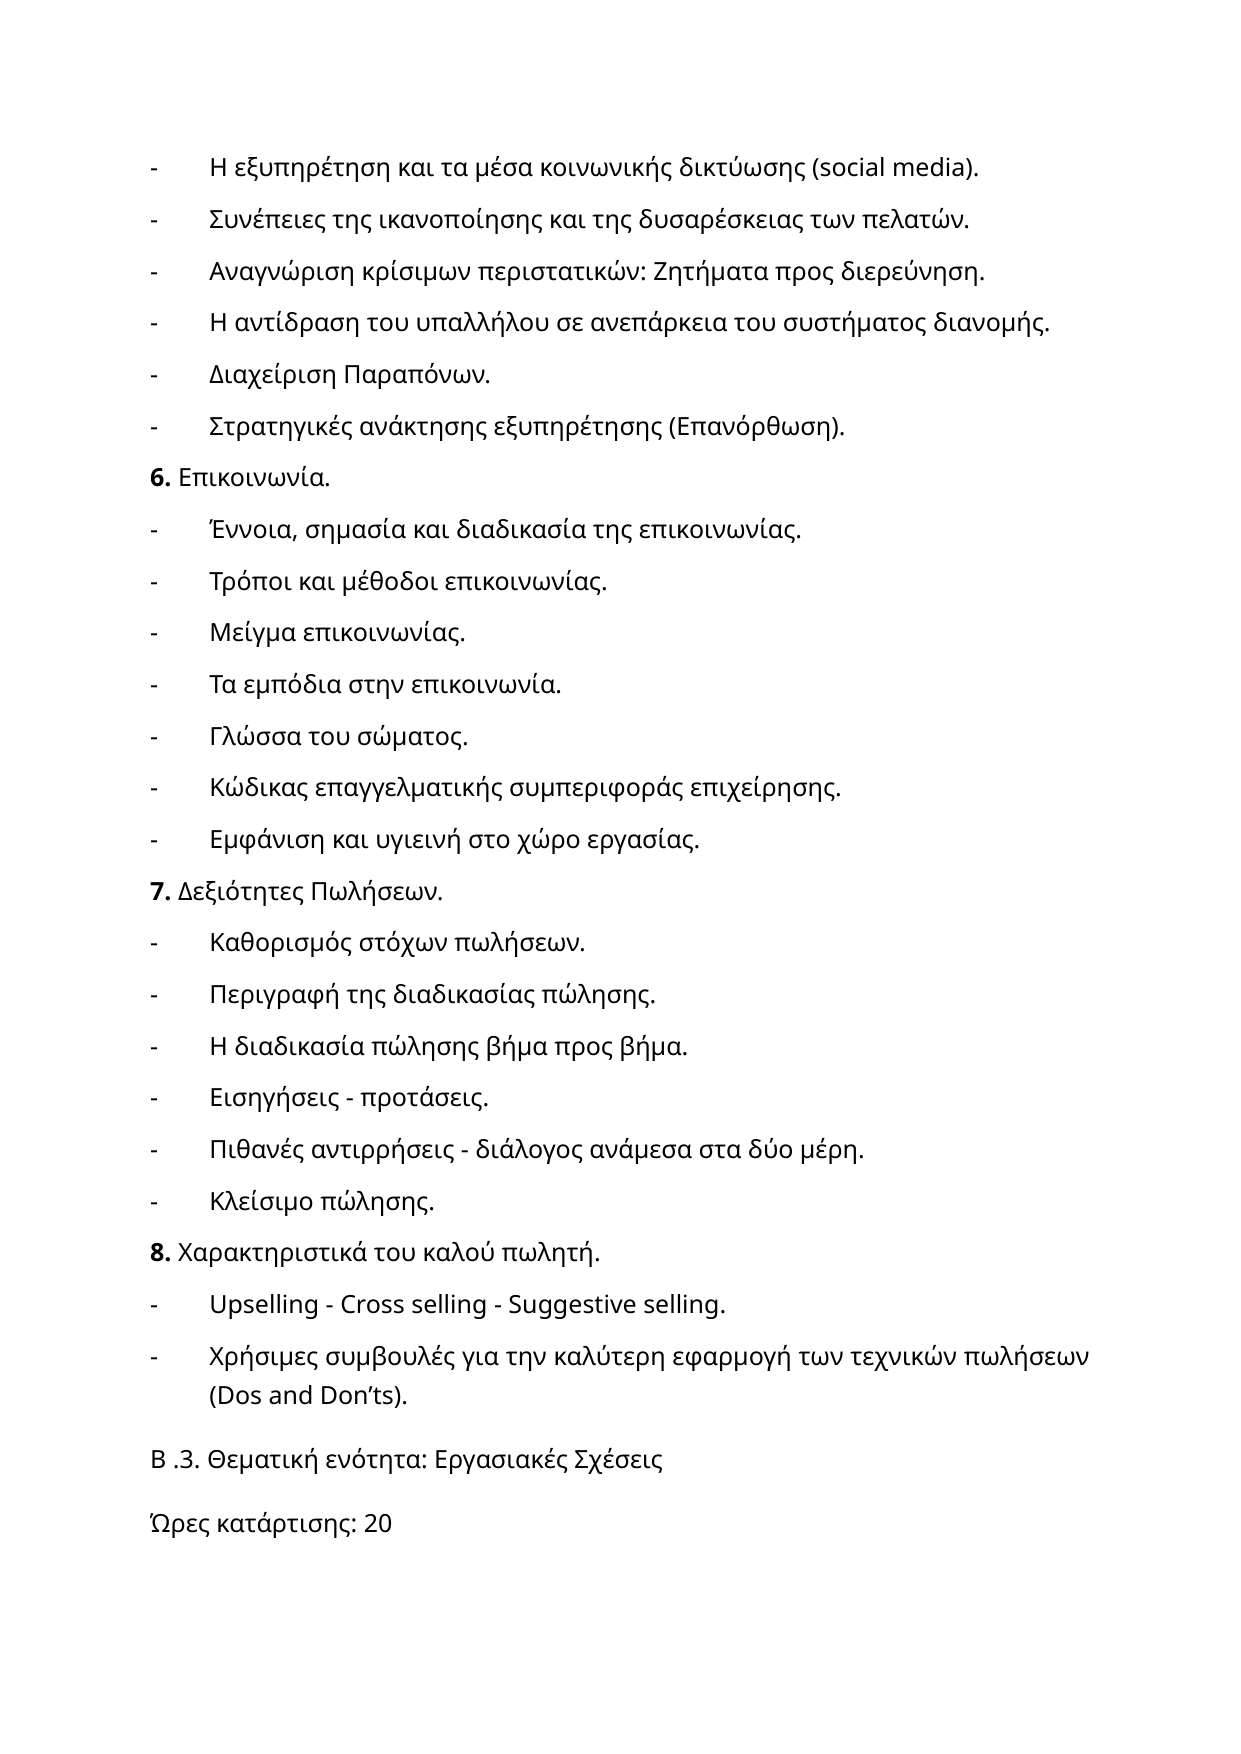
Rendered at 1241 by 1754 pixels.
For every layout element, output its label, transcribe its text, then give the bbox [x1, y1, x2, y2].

list - Εισηγήσεις - προτάσεις. [150, 1080, 1090, 1114]
text 7. Δεξιότητες Πωλήσεων. [150, 873, 1090, 907]
list - Μείγμα επικοινωνίας. [150, 615, 1090, 649]
list - Γλώσσα του σώματος. [150, 718, 1090, 752]
list - Κώδικας επαγγελματικής συμπεριφοράς επιχείρησης. [150, 770, 1090, 804]
list - Η εξυπηρέτηση και τα μέσα κοινωνικής δικτύωσης (social media). [150, 150, 1090, 184]
list - Στρατηγικές ανάκτησης εξυπηρέτησης (Επανόρθωση). [150, 408, 1090, 442]
list - Τρόποι και μέθοδοι επικοινωνίας. [150, 563, 1090, 597]
list - Εμφάνιση και υγιεινή στο χώρο εργασίας. [150, 822, 1090, 856]
list - Έννοια, σημασία και διαδικασία της επικοινωνίας. [150, 512, 1090, 546]
list - Αναγνώριση κρίσιμων περιστατικών: Ζητήματα προς διερεύνηση. [150, 253, 1090, 287]
list - Χρήσιμες συμβουλές για την καλύτερη εφαρμογή των τεχνικών πωλήσεων (Dos and Don’ts). [150, 1338, 1090, 1412]
list - Η αντίδραση του υπαλλήλου σε ανεπάρκεια του συστήματος διανομής. [150, 305, 1090, 339]
list - Κλείσιμο πώλησης. [150, 1183, 1090, 1217]
list - Περιγραφή της διαδικασίας πώλησης. [150, 977, 1090, 1011]
list - Η διαδικασία πώλησης βήμα προς βήμα. [150, 1028, 1090, 1062]
list - Upselling - Cross selling - Suggestive selling. [150, 1287, 1090, 1321]
list - Καθορισμός στόχων πωλήσεων. [150, 925, 1090, 959]
list - Πιθανές αντιρρήσεις - διάλογος ανάμεσα στα δύο μέρη. [150, 1132, 1090, 1166]
list - Τα εμπόδια στην επικοινωνία. [150, 667, 1090, 701]
text Ώρες κατάρτισης: 20 [150, 1506, 1090, 1540]
text 8. Χαρακτηριστικά του καλού πωλητή. [150, 1235, 1090, 1269]
text Β .3. Θεματική ενότητα: Εργασιακές Σχέσεις [150, 1442, 1090, 1476]
list - Συνέπειες της ικανοποίησης και της δυσαρέσκειας των πελατών. [150, 202, 1090, 236]
text 6. Επικοινωνία. [150, 460, 1090, 494]
list - Διαχείριση Παραπόνων. [150, 357, 1090, 391]
